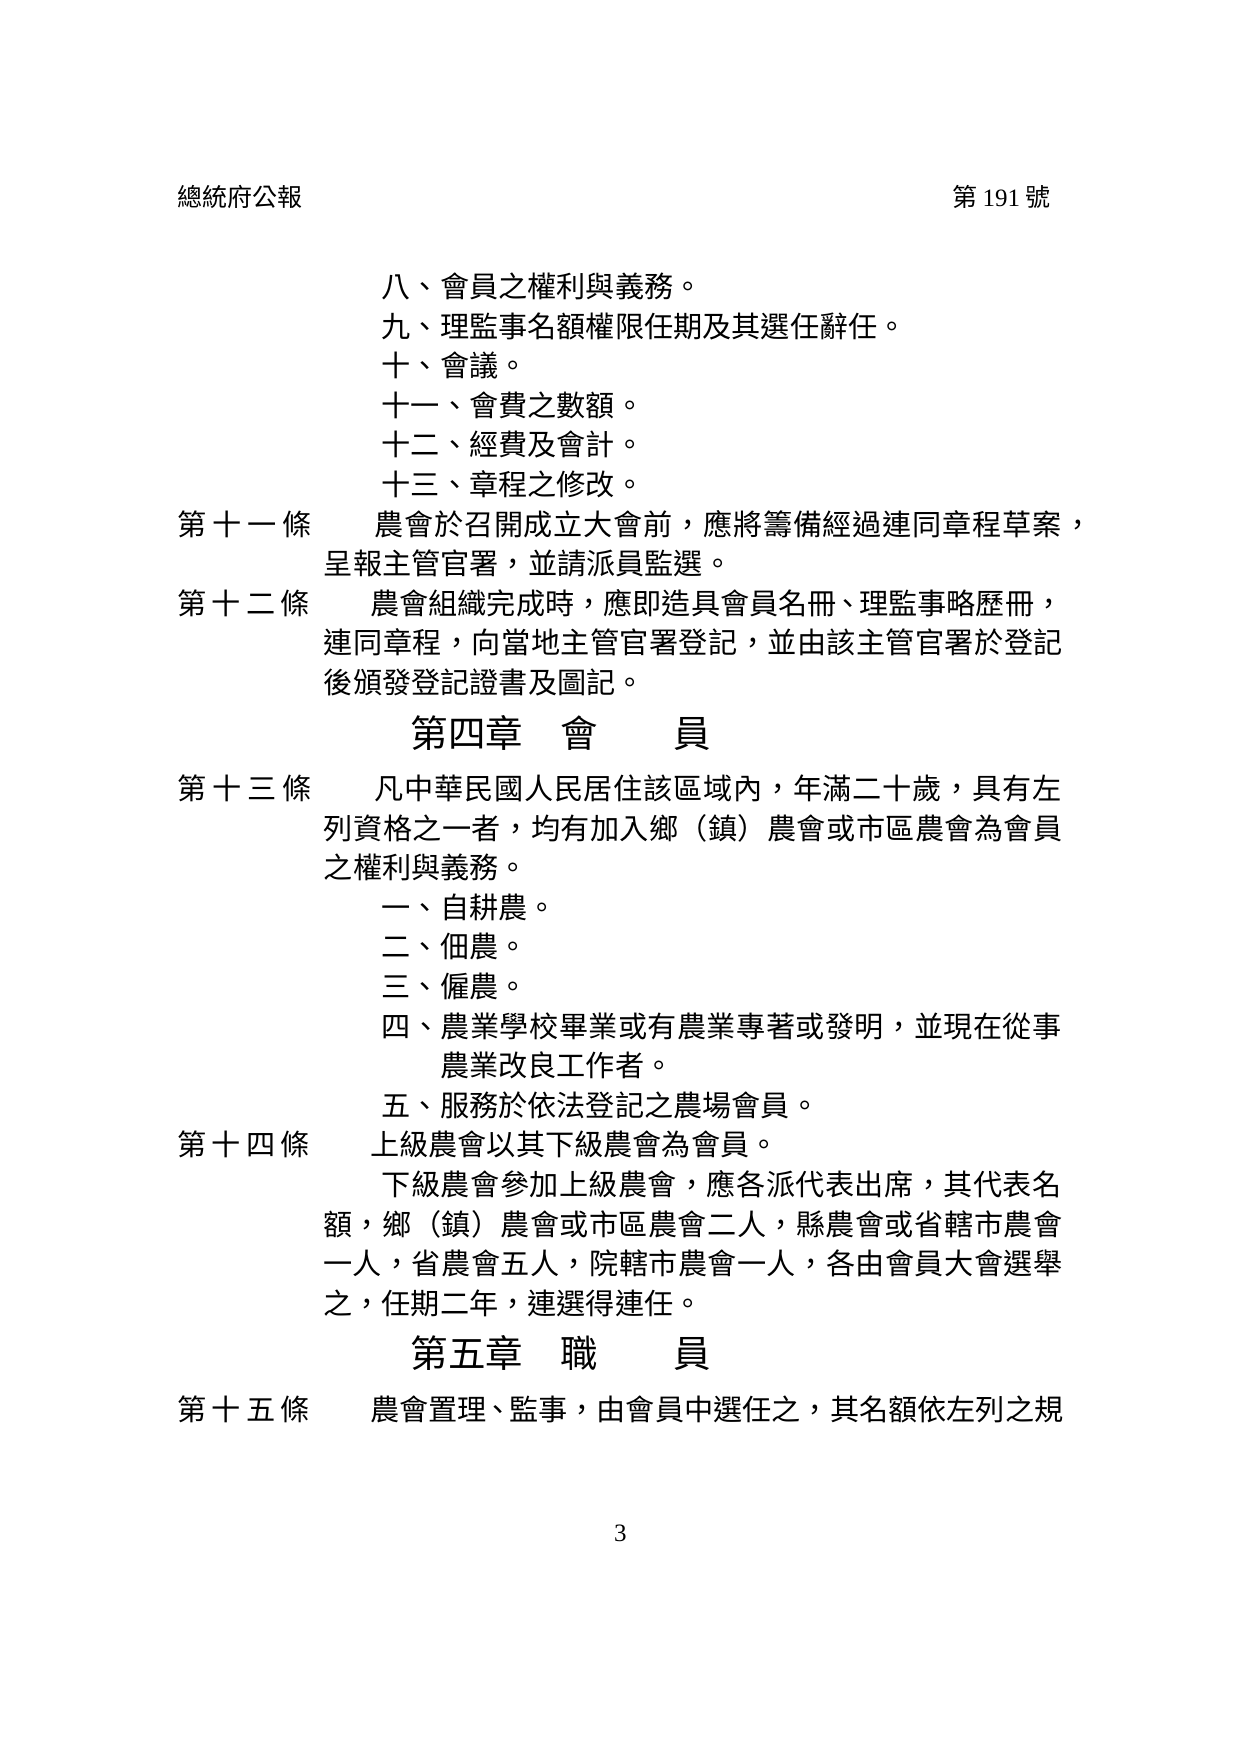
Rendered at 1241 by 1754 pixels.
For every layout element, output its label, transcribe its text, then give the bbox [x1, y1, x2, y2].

text 第五章 職 員 [411, 1334, 1063, 1376]
text 九、理監事名額權限任期及其選任辭任。 [381, 305, 1063, 345]
text 十三、章程之修改。 [381, 464, 1063, 503]
text 第十一條 農會於召開成立大會前，應將籌備經過連同章程草案，呈報主管官署，並請派員監選。 [177, 503, 1063, 582]
text 第四章 會 員 [411, 714, 1063, 755]
text 第十二條 農會組織完成時，應即造具會員名冊、理監事略歷冊，連同章程，向當地主管官署登記，並由該主管官署於登記後頒發登記證書及圖記。 [177, 582, 1063, 701]
text 十一、會費之數額。 [381, 384, 1063, 424]
text 八、會員之權利與義務。 [381, 266, 1063, 305]
text 下級農會參加上級農會，應各派代表出席，其代表名額，鄉（鎮）農會或市區農會二人，縣農會或省轄市農會一人，省農會五人，院轄市農會一人，各由會員大會選舉之，任期二年，連選得連任。 [323, 1164, 1063, 1322]
text 一、自耕農。 [381, 887, 1063, 926]
text 五、服務於依法登記之農場會員。 [381, 1084, 1063, 1124]
text 四、農業學校畢業或有農業專著或發明，並現在從事農業改良工作者。 [381, 1005, 1063, 1084]
text 十二、經費及會計。 [381, 424, 1063, 464]
text 第十三條 凡中華民國人民居住該區域內，年滿二十歲，具有左列資格之一者，均有加入鄉（鎮）農會或市區農會為會員之權利與義務。 [177, 768, 1063, 887]
text 第十四條 上級農會以其下級農會為會員。 [177, 1124, 1063, 1164]
text 十、會議。 [381, 345, 1063, 384]
text 二、佃農。 [381, 926, 1063, 966]
text 第十五條 農會置理、監事，由會員中選任之，其名額依左列之規 [177, 1389, 1063, 1428]
text 三、僱農。 [381, 966, 1063, 1005]
